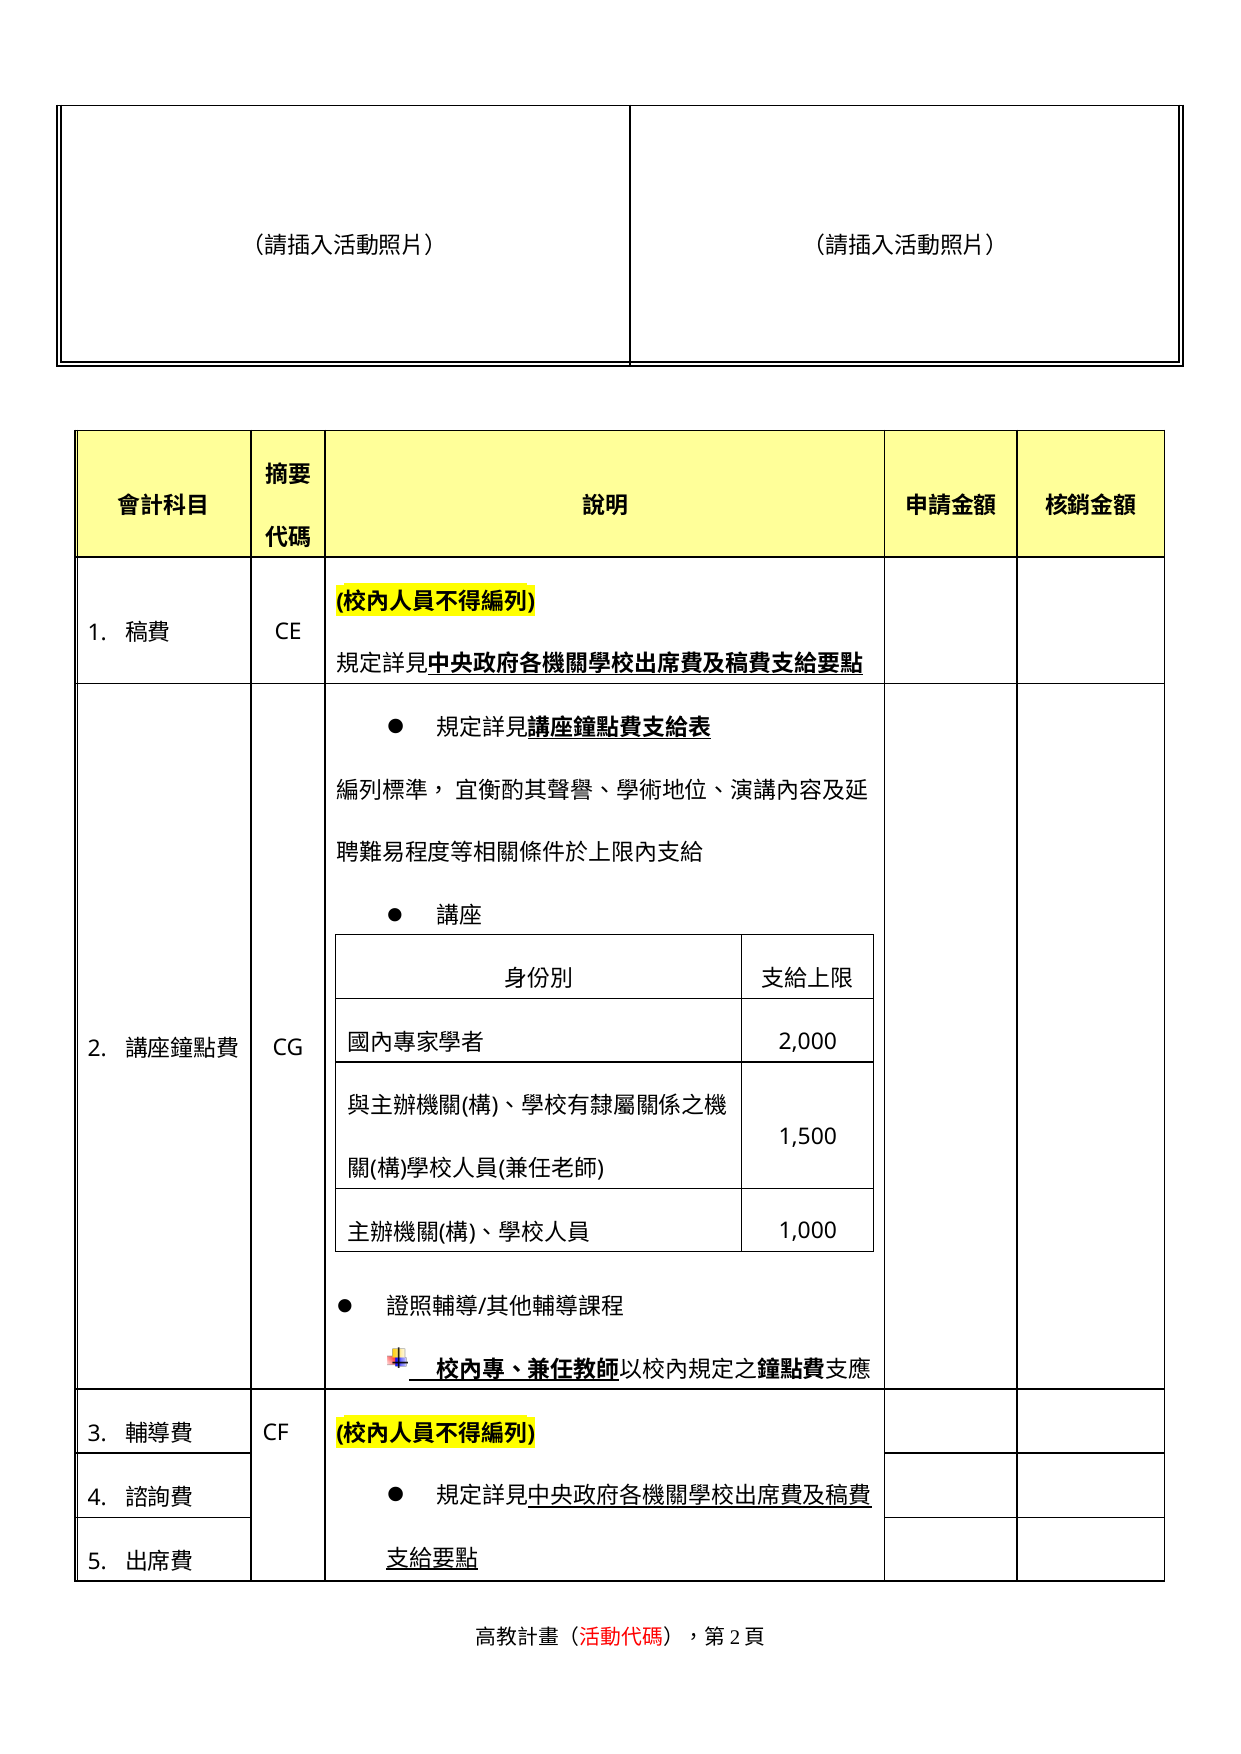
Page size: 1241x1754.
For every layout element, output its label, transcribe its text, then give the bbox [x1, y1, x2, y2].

table_cell 輔導費 [78, 1390, 250, 1452]
table_cell (校內人員不得編列) 規定詳見中央政府各機關學校出席費及稿費支給要點 以參加具有政策性或專案性之重大諮詢事項會議為限。非經常性業務會議方可使用 核銷應檢附會議紀錄、校外專家學者領據、簽到表 需有「出席」之事實每人每場次上限2500元 [326, 1390, 884, 1580]
table_cell [885, 1454, 1016, 1516]
table_cell [885, 1390, 1016, 1452]
table_cell [1018, 1454, 1164, 1516]
table_header 支給上限 [742, 935, 873, 998]
table_cell 1,500 [742, 1063, 873, 1187]
table_cell CF [252, 1390, 324, 1580]
table_cell CG [252, 684, 324, 1388]
table_cell 出席費 [78, 1518, 250, 1580]
table_cell [885, 1518, 1016, 1580]
table_cell （請插入活動照片） [631, 106, 1178, 361]
table_cell 諮詢費 [78, 1454, 250, 1516]
table_cell [885, 684, 1016, 1388]
table_cell CE [252, 558, 324, 683]
table_cell [1018, 558, 1164, 683]
table_cell [885, 558, 1016, 683]
table_cell 主辦機關(構)、學校人員 [336, 1189, 741, 1251]
table_cell (校內人員不得編列) 規定詳見中央政府各機關學校出席費及稿費支給要點 [326, 558, 884, 683]
table_header 摘要代碼 [252, 431, 324, 556]
table_cell 國內專家學者 [336, 999, 741, 1061]
table_header 身份別 [336, 935, 741, 998]
table_cell [1018, 1390, 1164, 1452]
table_header 核銷金額 [1018, 431, 1164, 556]
table_header 說明 [326, 431, 884, 556]
table_cell 與主辦機關(構)、學校有隸屬關係之機 關(構)學校人員(兼任老師) [336, 1063, 741, 1187]
table_cell 2,000 [742, 999, 873, 1061]
table_cell （請插入活動照片） [62, 106, 629, 361]
table_cell [1018, 1518, 1164, 1580]
table_header 申請金額 [885, 431, 1016, 556]
table_cell 稿費 [78, 558, 250, 683]
table_cell 規定詳見講座鐘點費支給表 編列標準， 宜衡酌其聲譽、學術地位、演講內容及延聘難易程度等相關條件於上限內支給 講座 證照輔導/其他輔導課程 校內專、兼任教師以校內規定之鐘點費支應 [326, 684, 884, 1388]
table_header 會計科目 [78, 431, 250, 556]
table_cell 講座鐘點費 [78, 684, 250, 1388]
table_cell 1,000 [742, 1189, 873, 1251]
table_cell [1018, 684, 1164, 1388]
